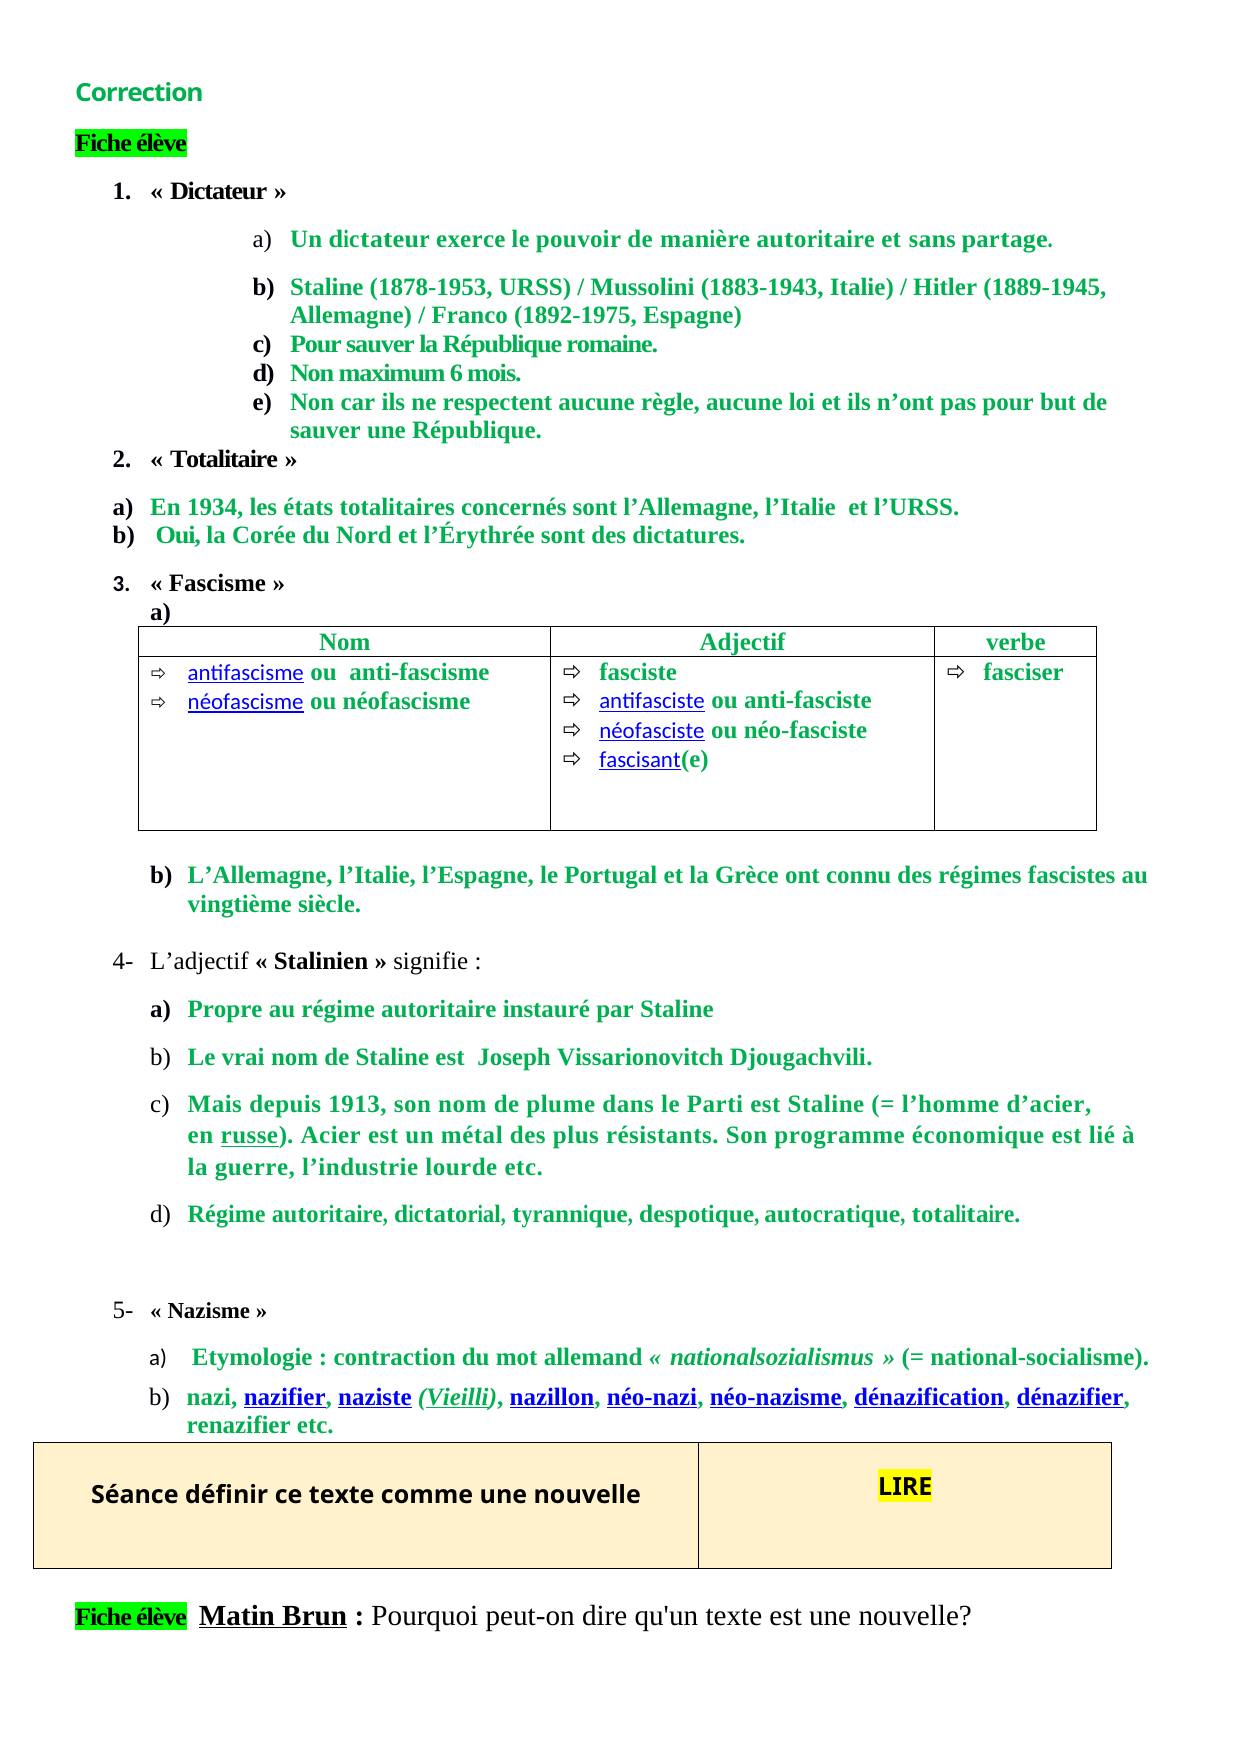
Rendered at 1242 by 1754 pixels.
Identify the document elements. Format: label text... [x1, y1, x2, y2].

list « Dictateur » [112, 176, 1167, 205]
list Staline (1878-1953, URSS) / Mussolini (1883-1943, Italie) / Hitler (1889-1945, Allemagne) / Franco (1892-1975, Espagne) [252, 272, 1167, 329]
table_header Adjectif [551, 627, 934, 656]
list Régime autoritaire, dictatorial, tyrannique, despotique, autocratique, totalitaire. [150, 1199, 1167, 1228]
list Non car ils ne respectent aucune règle, aucune loi et ils n’ont pas pour but de sauver une République. [252, 387, 1167, 444]
list nazi, nazifier, naziste (Vieilli), nazillon, néo-nazi, néo-nazisme, dénazification, dénazifier, renazifier etc. [149, 1382, 1167, 1439]
list En 1934, les états totalitaires concernés sont l’Allemagne, l’Italie et l’URSS. [112, 492, 1167, 521]
list Pour sauver la République romaine. [252, 329, 1167, 358]
table_cell fasciser [935, 657, 1096, 830]
table_header Nom [139, 627, 550, 656]
table_cell antifascisme ou anti-fascisme néofascisme ou néofascisme [139, 657, 550, 830]
list Etymologie : contraction du mot allemand « nationalsozialismus » (= national-socialisme). [149, 1342, 1167, 1371]
list Propre au régime autoritaire instauré par Staline [150, 994, 1167, 1023]
list Un dictateur exerce le pouvoir de manière autoritaire et sans partage. [252, 224, 1167, 253]
list L’adjectif « Stalinien » signifie : [112, 946, 1167, 975]
table_header verbe [935, 627, 1096, 656]
list « Fascisme » [112, 568, 1167, 597]
table_cell fasciste antifasciste ou anti-fasciste néofasciste ou néo-fasciste fascisant(e) [551, 657, 934, 830]
list Oui, la Corée du Nord et l’Érythrée sont des dictatures. [112, 521, 1167, 549]
text Fiche élève Matin Brun : Pourquoi peut-on dire qu'un texte est une nouvelle? [75, 1598, 1167, 1631]
list Non maximum 6 mois. [252, 358, 1167, 387]
text Fiche élève [75, 128, 1167, 157]
list « Nazisme » [112, 1295, 1167, 1323]
list Mais depuis 1913, son nom de plume dans le Parti est Staline (= l’homme d’acier, en russe). Acier est un métal des plus résistants. Son programme économique est lié à la guerre, l’industrie lourde etc. [150, 1089, 1167, 1180]
table_header LIRE [699, 1443, 1111, 1568]
table_header Séance définir ce texte comme une nouvelle [34, 1443, 698, 1568]
list « Totalitaire » [112, 444, 1167, 473]
list Le vrai nom de Staline est Joseph Vissarionovitch Djougachvili. [150, 1042, 1167, 1071]
list L’Allemagne, l’Italie, l’Espagne, le Portugal et la Grèce ont connu des régimes fascistes au vingtième siècle. [150, 860, 1167, 918]
text Correction [75, 75, 1167, 109]
